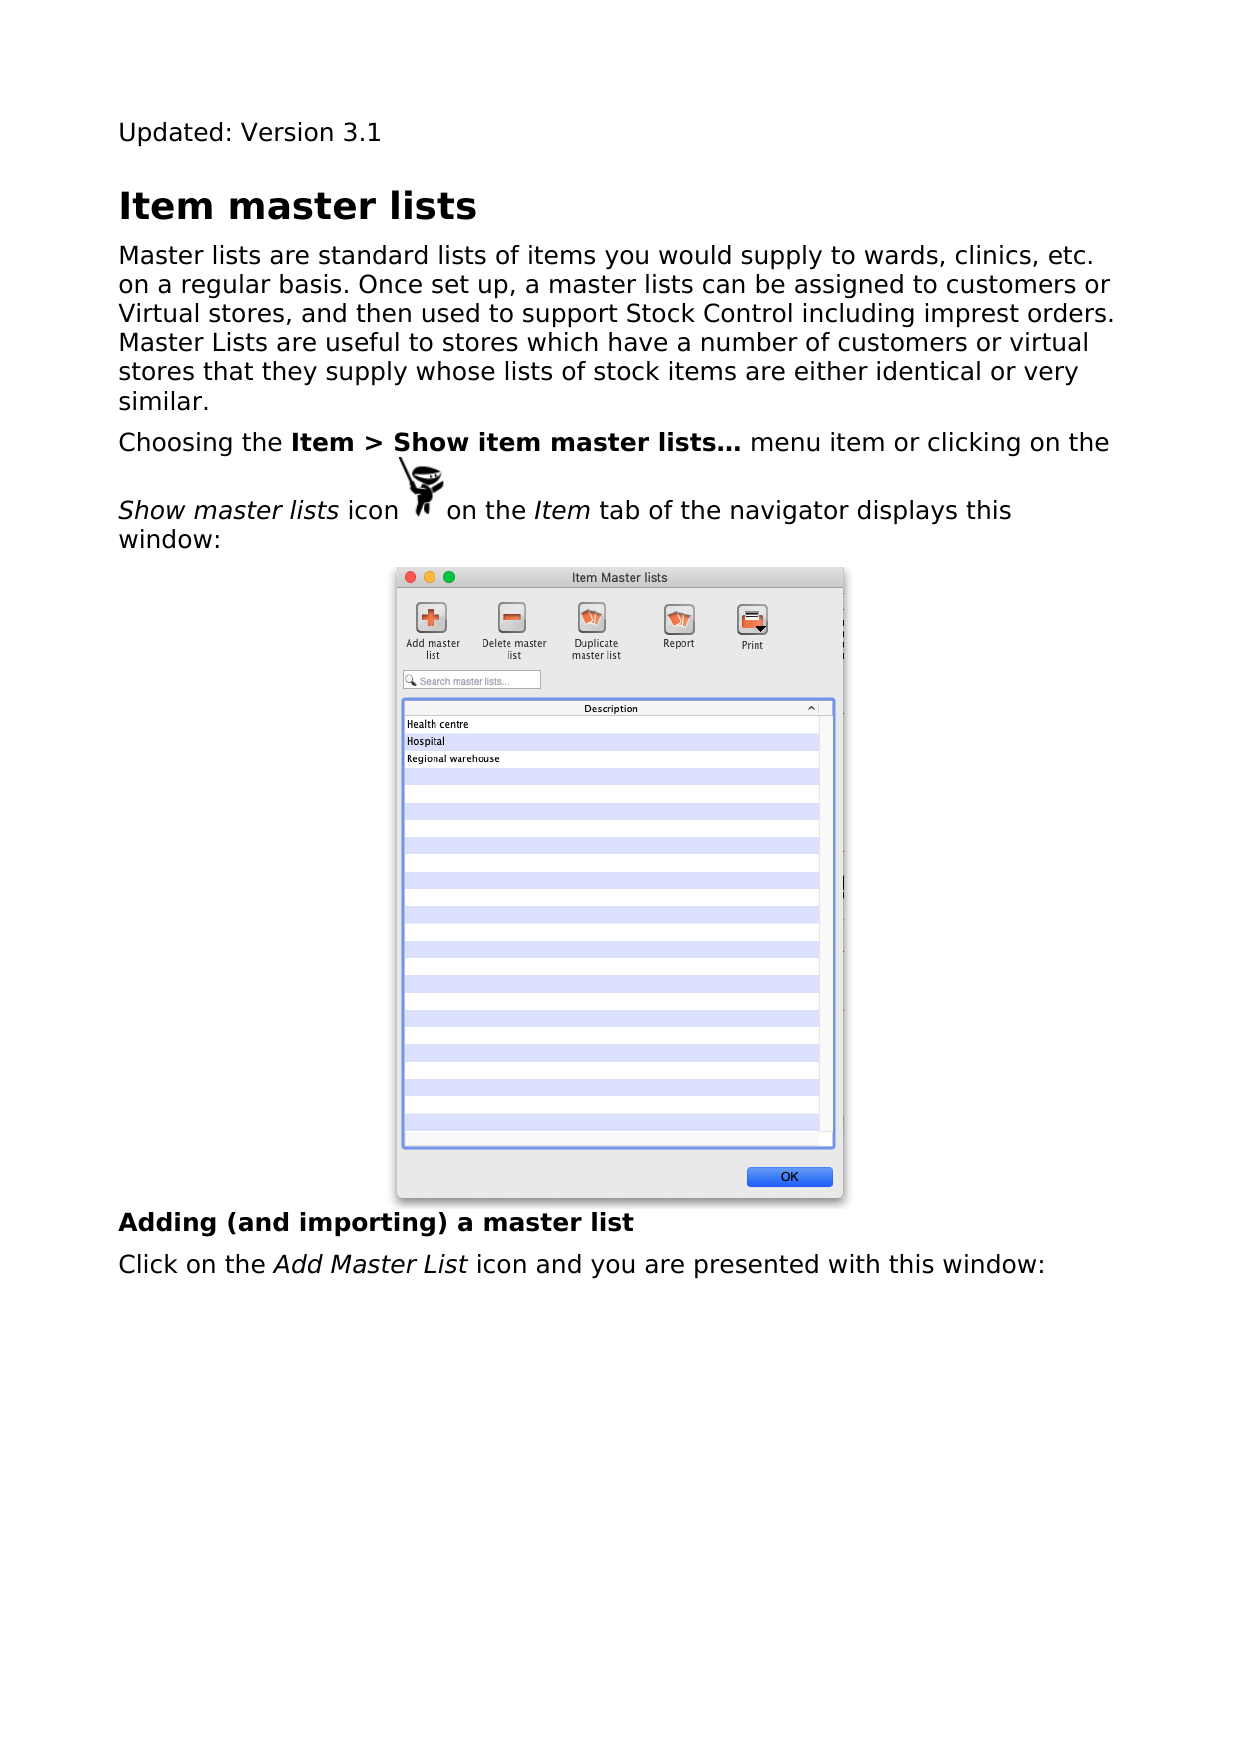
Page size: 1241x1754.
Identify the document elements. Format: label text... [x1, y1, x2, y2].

subtitle Adding (and importing) a master list [118, 968, 1122, 1238]
text Choosing the Item > Show item master lists… menu item or clicking on the Show master lists iconon the Item tab of the navigator displays this window: [118, 428, 1122, 555]
subtitle Item master lists [118, 185, 1122, 228]
text Updated: Version 3.1 [118, 118, 1122, 147]
picture [385, 567, 855, 1209]
picture [399, 457, 447, 520]
text Click on the Add Master List icon and you are presented with this window: [118, 1250, 1122, 1279]
text Master lists are standard lists of items you would supply to wards, clinics, etc. on a regular basis. Once set up, a master lists can be assigned to customers or Virtual stores, and then used to support Stock Control including imprest orders. Master Lists are useful to stores which have a number of customers or virtual stores that they supply whose lists of stock items are either identical or very similar. [118, 241, 1122, 416]
